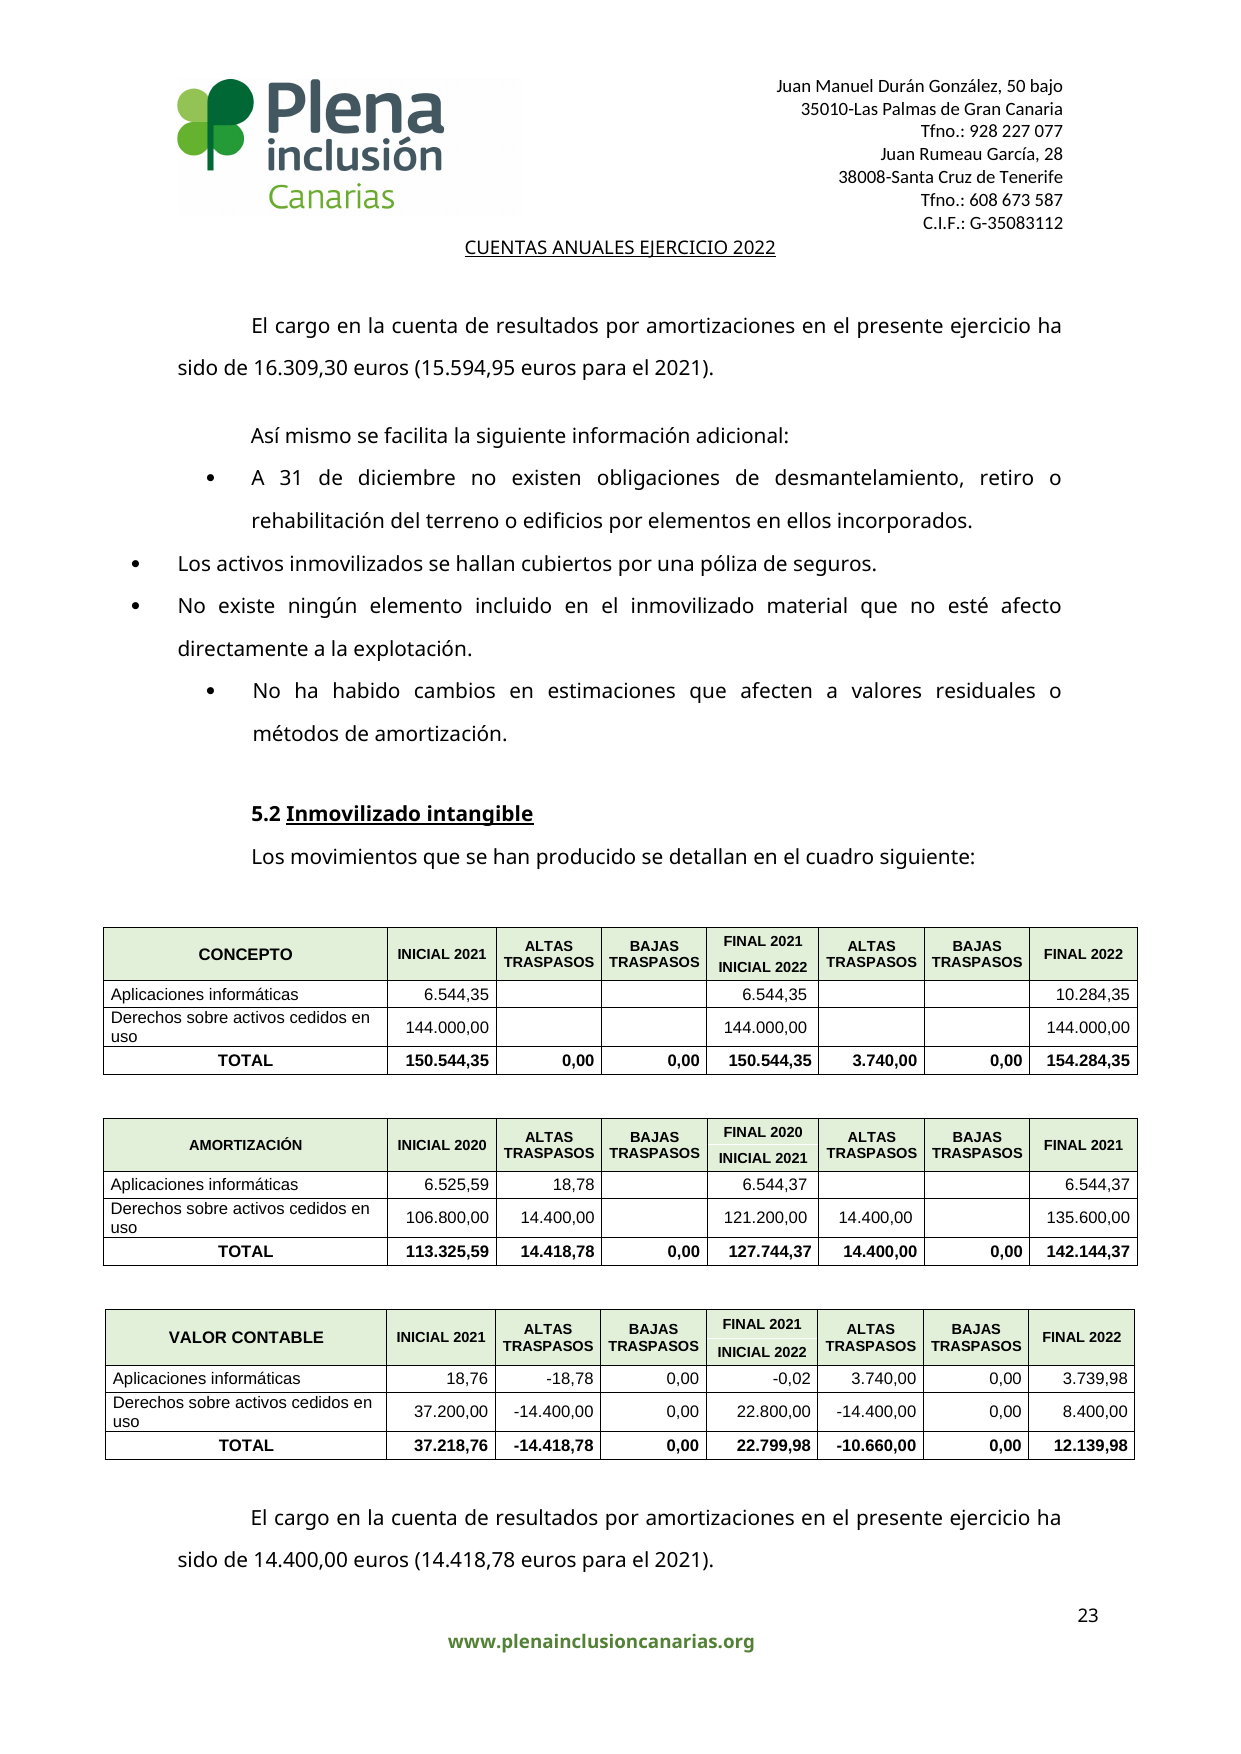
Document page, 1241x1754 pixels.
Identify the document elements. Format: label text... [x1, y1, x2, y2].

table_header FINAL 2022 [1030, 928, 1137, 980]
table_cell Aplicaciones informáticas [104, 981, 387, 1007]
table_cell 6.544,37 [1030, 1172, 1137, 1198]
table_cell [819, 1172, 924, 1198]
text Así mismo se facilita la siguiente información adicional: [251, 421, 1063, 449]
table_header ALTAS TRASPASOS [496, 1310, 600, 1365]
table_cell 121.200,00 [708, 1199, 818, 1237]
table_header AMORTIZACIÓN [104, 1119, 387, 1171]
table_cell [925, 1199, 1029, 1237]
table_header FINAL 2020 [708, 1119, 818, 1144]
table_header BAJAS TRASPASOS [602, 928, 706, 980]
table_cell [602, 1008, 706, 1046]
table_cell 6.544,35 [388, 981, 496, 1007]
table_cell TOTAL [104, 1047, 387, 1074]
table_cell -10.660,00 [818, 1432, 923, 1459]
table_cell [925, 981, 1029, 1007]
table_cell 150.544,35 [388, 1047, 496, 1074]
table_cell -14.400,00 [496, 1393, 600, 1431]
table_cell 37.200,00 [387, 1393, 495, 1431]
text El cargo en la cuenta de resultados por amortizaciones en el presente ejercicio ha sido de 16.309,30 euros (15.594,95 euros para el 2021). [177, 311, 1063, 382]
table_cell [819, 1008, 924, 1046]
table_cell [602, 1199, 707, 1237]
table_cell [925, 1008, 1029, 1046]
table_cell 3.740,00 [818, 1366, 923, 1392]
table_cell 14.400,00 [819, 1238, 924, 1265]
table_cell Aplicaciones informáticas [106, 1366, 386, 1392]
table_cell 18,76 [387, 1366, 495, 1392]
table_cell 106.800,00 [388, 1199, 496, 1237]
table_header ALTAS TRASPASOS [497, 928, 601, 980]
table_cell Aplicaciones informáticas [104, 1172, 387, 1198]
table_cell 0,00 [602, 1047, 706, 1074]
table_header CONCEPTO [104, 928, 387, 980]
table_cell 22.800,00 [707, 1393, 817, 1431]
table_cell -14.418,78 [496, 1432, 600, 1459]
table_header ALTAS TRASPASOS [819, 928, 924, 980]
table_cell [925, 1172, 1029, 1198]
table_cell 3.740,00 [819, 1047, 924, 1074]
table_header FINAL 2022 [1029, 1310, 1134, 1365]
table_cell TOTAL [104, 1238, 387, 1265]
table_cell 144.000,00 [388, 1008, 496, 1046]
table_cell INICIAL 2022 [707, 1339, 817, 1365]
table_cell 6.525,59 [388, 1172, 496, 1198]
table_header FINAL 2021 [707, 1310, 817, 1338]
table_header VALOR CONTABLE [106, 1310, 386, 1365]
table_header BAJAS TRASPASOS [601, 1310, 706, 1365]
table_cell [602, 981, 706, 1007]
table_cell 0,00 [601, 1393, 706, 1431]
list No ha habido cambios en estimaciones que afecten a valores residuales o métodos de amortización. [207, 677, 1063, 748]
table_header BAJAS TRASPASOS [925, 928, 1029, 980]
list No existe ningún elemento incluido en el inmovilizado material que no esté afecto directamente a la explotación. [132, 591, 1063, 662]
table_cell 0,00 [924, 1366, 1028, 1392]
table_cell 135.600,00 [1030, 1199, 1137, 1237]
table_header INICIAL 2021 [388, 928, 496, 980]
table_cell 150.544,35 [707, 1047, 818, 1074]
table_cell INICIAL 2021 [708, 1145, 818, 1171]
table_header BAJAS TRASPASOS [925, 1119, 1029, 1171]
table_cell 12.139,98 [1029, 1432, 1134, 1459]
table_cell 0,00 [601, 1366, 706, 1392]
table_cell TOTAL [106, 1432, 386, 1459]
table_header BAJAS TRASPASOS [602, 1119, 707, 1171]
table_cell 127.744,37 [708, 1238, 818, 1265]
table_cell 144.000,00 [707, 1008, 818, 1046]
table_cell [819, 981, 924, 1007]
table_cell INICIAL 2022 [707, 954, 818, 980]
table_cell 142.144,37 [1030, 1238, 1137, 1265]
table_header FINAL 2021 [1030, 1119, 1137, 1171]
table_cell 14.400,00 [819, 1199, 924, 1237]
list Los activos inmovilizados se hallan cubiertos por una póliza de seguros. [132, 549, 1063, 577]
table_header FINAL 2021 [707, 928, 818, 954]
table_header ALTAS TRASPASOS [819, 1119, 924, 1171]
table_cell 0,00 [924, 1393, 1028, 1431]
table_cell 0,00 [497, 1047, 601, 1074]
text El cargo en la cuenta de resultados por amortizaciones en el presente ejercicio ha sido de 14.400,00 euros (14.418,78 euros para el 2021). [177, 1503, 1063, 1574]
table_header INICIAL 2020 [388, 1119, 496, 1171]
text Los movimientos que se han producido se detallan en el cuadro siguiente: [177, 842, 1063, 870]
table_cell 14.418,78 [497, 1238, 601, 1265]
table_cell [602, 1172, 707, 1198]
table_cell 6.544,35 [707, 981, 818, 1007]
table_cell Derechos sobre activos cedidos en uso [104, 1008, 387, 1046]
table_cell 0,00 [924, 1432, 1028, 1459]
table_cell 0,00 [602, 1238, 707, 1265]
table_cell -18,78 [496, 1366, 600, 1392]
table_cell 8.400,00 [1029, 1393, 1134, 1431]
table_cell -14.400,00 [818, 1393, 923, 1431]
table_cell 6.544,37 [708, 1172, 818, 1198]
table_cell Derechos sobre activos cedidos en uso [104, 1199, 387, 1237]
table_cell 0,00 [925, 1047, 1029, 1074]
table_header ALTAS TRASPASOS [497, 1119, 601, 1171]
table_cell [497, 1008, 601, 1046]
table_cell 3.739,98 [1029, 1366, 1134, 1392]
table_cell [497, 981, 601, 1007]
table_header ALTAS TRASPASOS [818, 1310, 923, 1365]
table_cell 10.284,35 [1030, 981, 1137, 1007]
list A 31 de diciembre no existen obligaciones de desmantelamiento, retiro o rehabilitación del terreno o edificios por elementos en ellos incorporados. [207, 463, 1063, 534]
table_cell Derechos sobre activos cedidos en uso [106, 1393, 386, 1431]
table_cell 37.218,76 [387, 1432, 495, 1459]
table_cell 22.799,98 [707, 1432, 817, 1459]
table_header INICIAL 2021 [387, 1310, 495, 1365]
table_cell 113.325,59 [388, 1238, 496, 1265]
table_cell -0,02 [707, 1366, 817, 1392]
table_cell 0,00 [601, 1432, 706, 1459]
text 5.2 Inmovilizado intangible [251, 799, 1063, 828]
table_cell 14.400,00 [497, 1199, 601, 1237]
table_cell 154.284,35 [1030, 1047, 1137, 1074]
table_cell 0,00 [925, 1238, 1029, 1265]
table_cell 18,78 [497, 1172, 601, 1198]
table_header BAJAS TRASPASOS [924, 1310, 1028, 1365]
table_cell 144.000,00 [1030, 1008, 1137, 1046]
